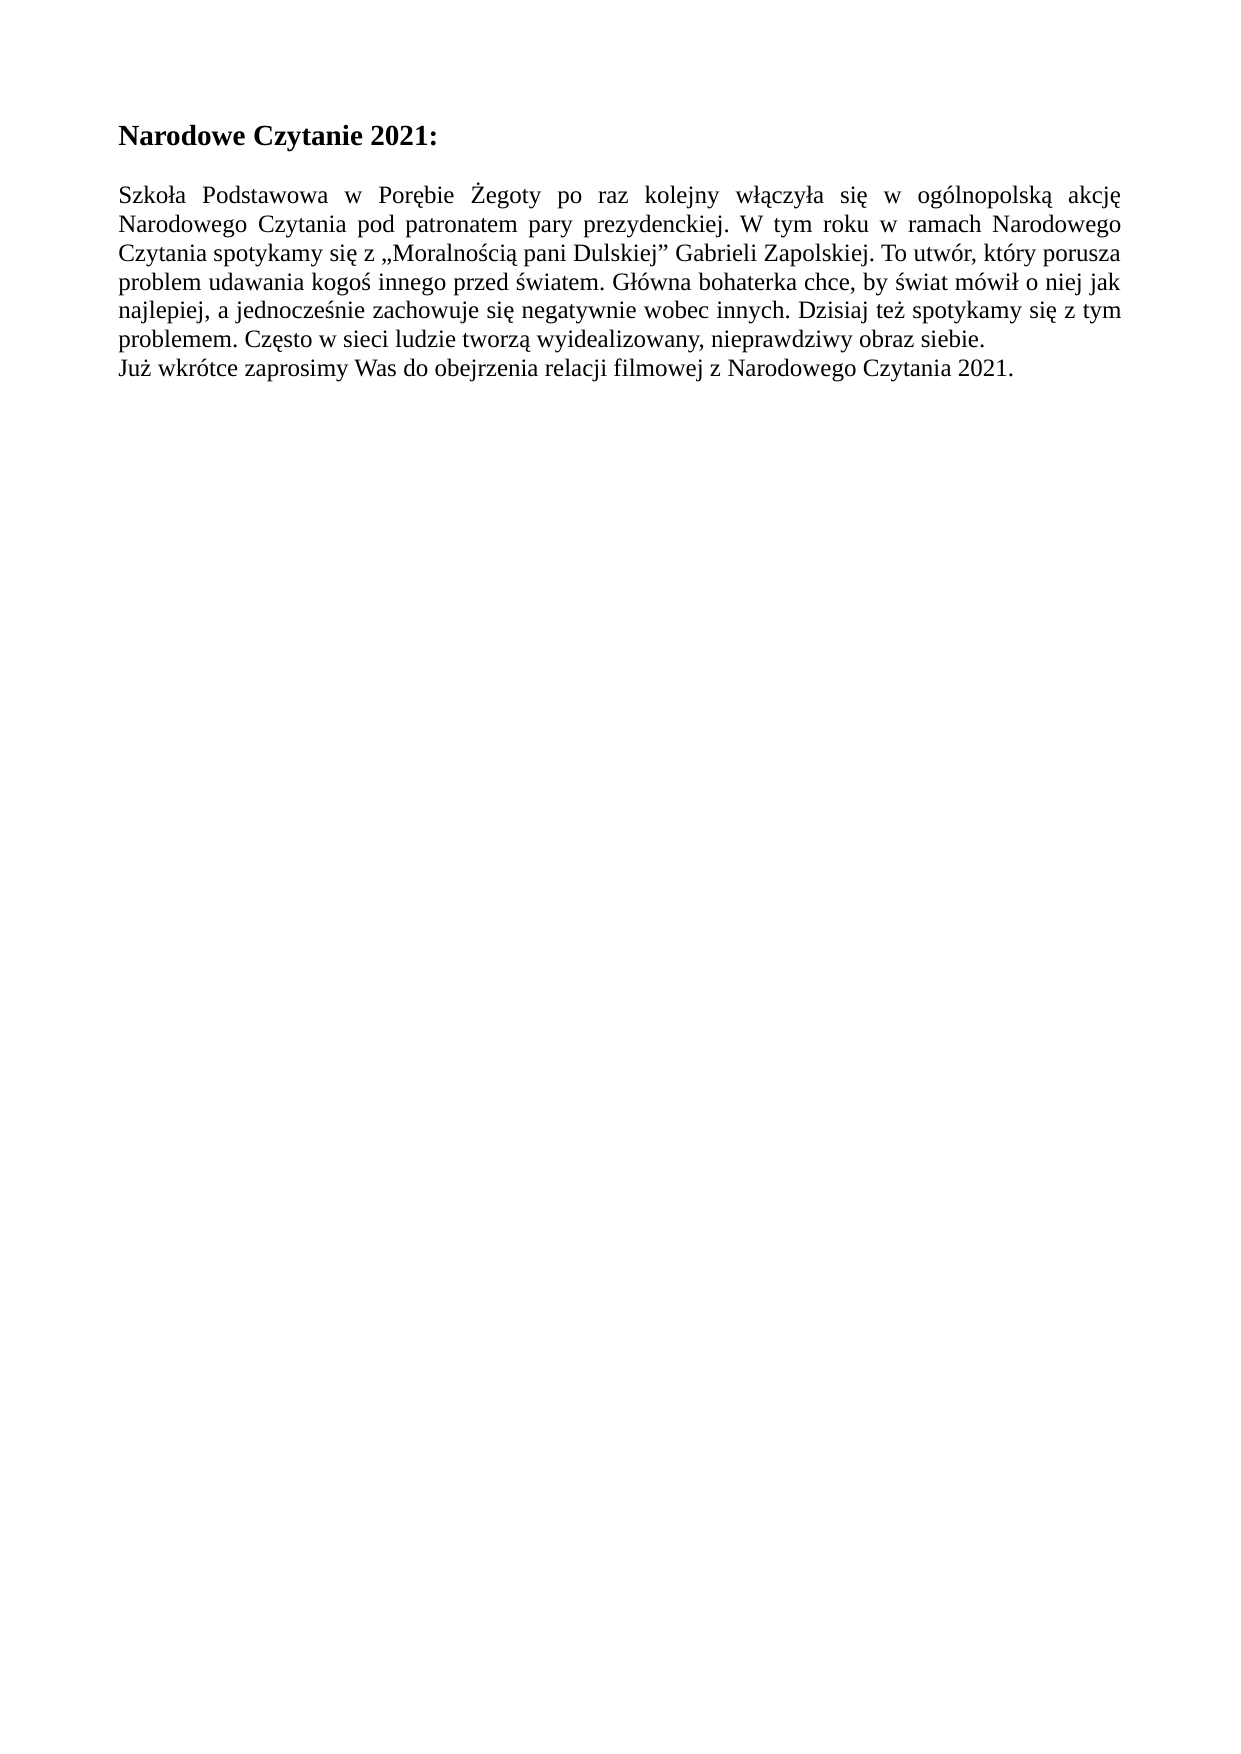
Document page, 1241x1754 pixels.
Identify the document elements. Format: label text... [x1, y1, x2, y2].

text Szkoła Podstawowa w Porębie Żegoty po raz kolejny włączyła się w ogólnopolską akcję Narodowego Czytania pod patronatem pary prezydenckiej. W tym roku w ramach Narodowego Czytania spotykamy się z „Moralnością pani Dulskiej” Gabrieli Zapolskiej. To utwór, który porusza problem udawania kogoś innego przed światem. Główna bohaterka chce, by świat mówił o niej jak najlepiej, a jednocześnie zachowuje się negatywnie wobec innych. Dzisiaj też spotykamy się z tym problemem. Często w sieci ludzie tworzą wyidealizowany, nieprawdziwy obraz siebie. [118, 180, 1122, 353]
text Narodowe Czytanie 2021: [118, 118, 1122, 152]
text Już wkrótce zaprosimy Was do obejrzenia relacji filmowej z Narodowego Czytania 2021. [118, 353, 1122, 382]
